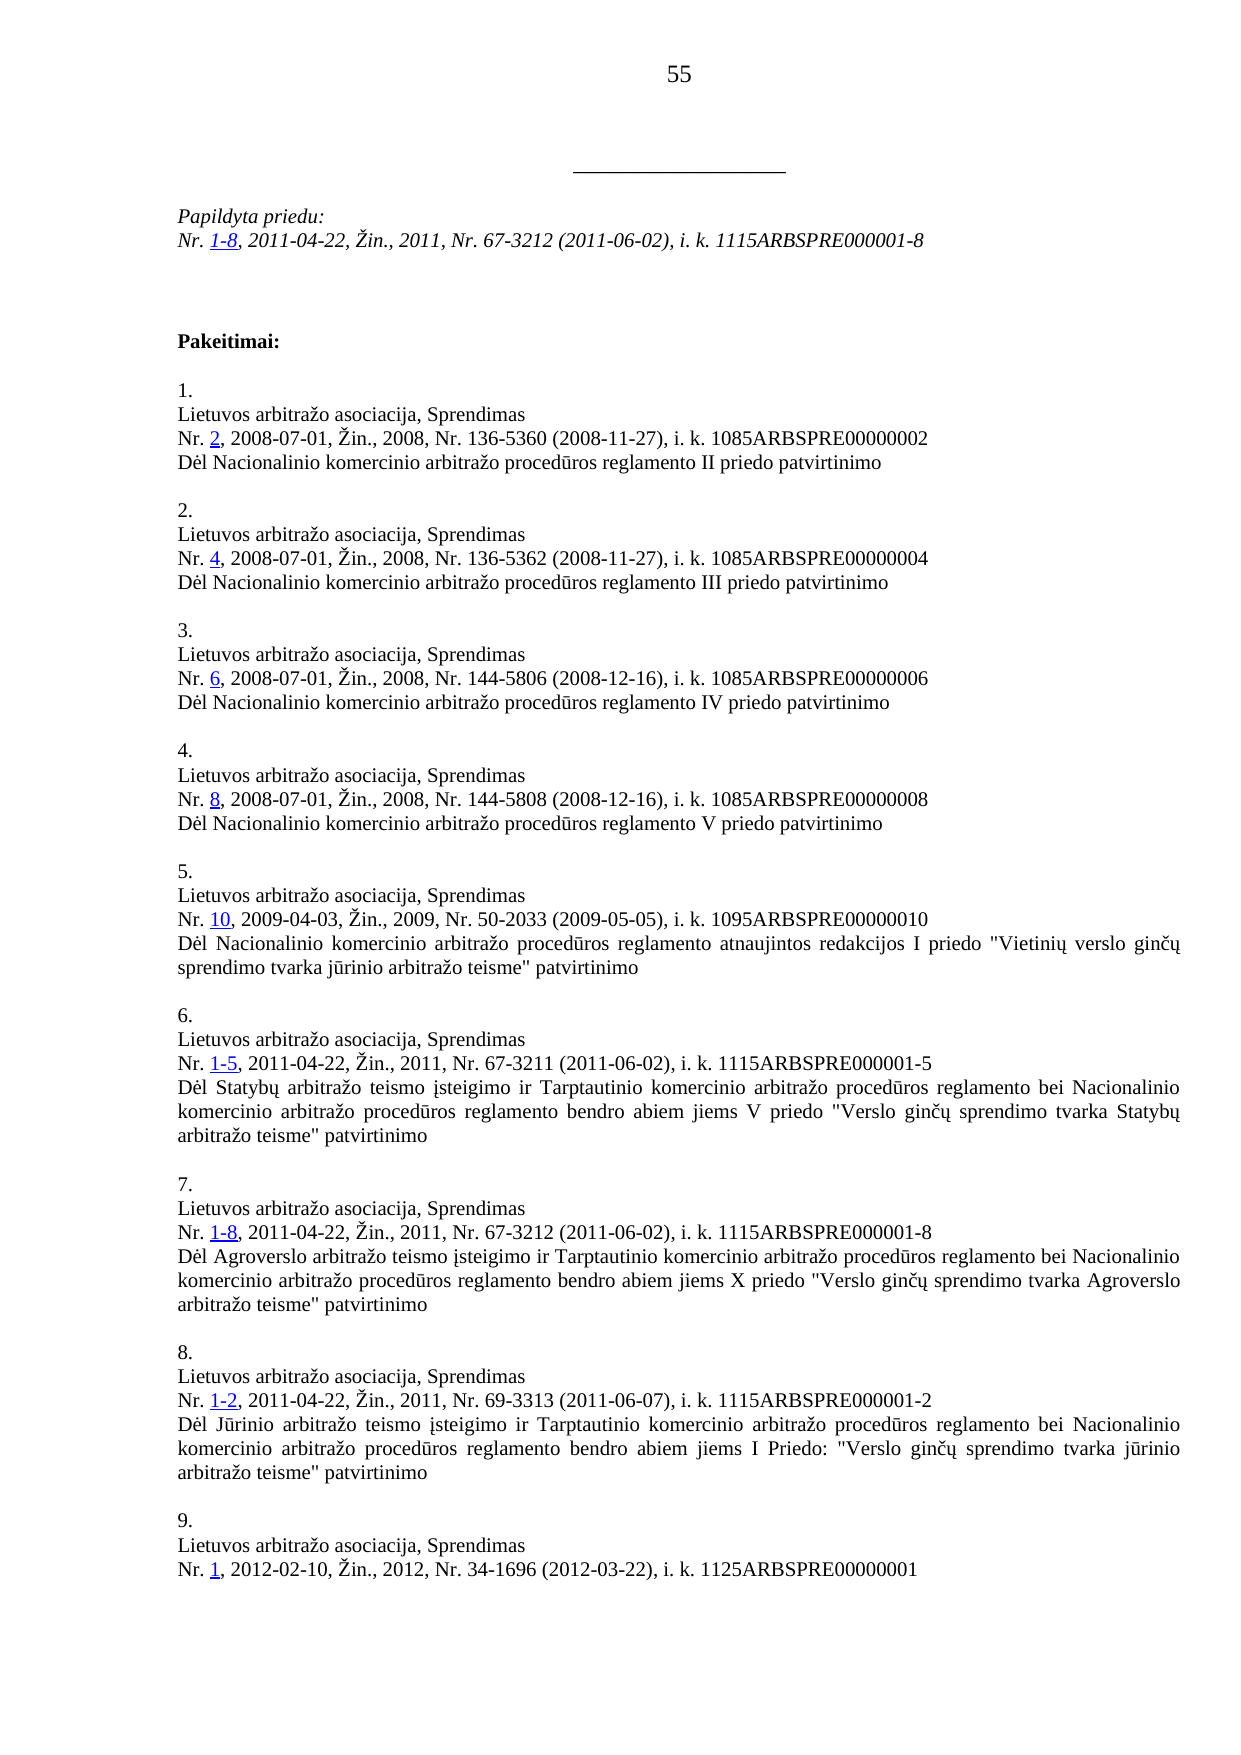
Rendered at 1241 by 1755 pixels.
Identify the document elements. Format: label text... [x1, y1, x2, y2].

text Nr. 1-2, 2011-04-22, Žin., 2011, Nr. 69-3313 (2011-06-07), i. k. 1115ARBSPRE000001-2 [177, 1388, 1181, 1412]
text 5. [177, 859, 1181, 883]
text Lietuvos arbitražo asociacija, Sprendimas [177, 883, 1181, 907]
text Nr. 1-8, 2011-04-22, Žin., 2011, Nr. 67-3212 (2011-06-02), i. k. 1115ARBSPRE000001-8 [177, 1220, 1181, 1244]
text Nr. 2, 2008-07-01, Žin., 2008, Nr. 136-5360 (2008-11-27), i. k. 1085ARBSPRE00000002 [177, 426, 1181, 450]
text Lietuvos arbitražo asociacija, Sprendimas [177, 642, 1181, 666]
text Dėl Nacionalinio komercinio arbitražo procedūros reglamento V priedo patvirtinimo [177, 811, 1181, 835]
text Dėl Jūrinio arbitražo teismo įsteigimo ir Tarptautinio komercinio arbitražo procedūros reglamento bei Nacionalinio komercinio arbitražo procedūros reglamento bendro abiem jiems I Priedo: "Verslo ginčų sprendimo tvarka jūrinio arbitražo teisme" patvirtinimo [177, 1412, 1181, 1484]
text Dėl Nacionalinio komercinio arbitražo procedūros reglamento atnaujintos redakcijos I priedo "Vietinių verslo ginčų sprendimo tvarka jūrinio arbitražo teisme" patvirtinimo [177, 931, 1181, 979]
text 9. [177, 1508, 1181, 1532]
text Lietuvos arbitražo asociacija, Sprendimas [177, 1027, 1181, 1051]
text Lietuvos arbitražo asociacija, Sprendimas [177, 1532, 1181, 1557]
text Lietuvos arbitražo asociacija, Sprendimas [177, 762, 1181, 787]
text 7. [177, 1172, 1181, 1196]
text 1. [177, 377, 1181, 402]
text Nr. 1-8, 2011-04-22, Žin., 2011, Nr. 67-3212 (2011-06-02), i. k. 1115ARBSPRE000001-8 [177, 228, 1181, 252]
text Dėl Statybų arbitražo teismo įsteigimo ir Tarptautinio komercinio arbitražo procedūros reglamento bei Nacionalinio komercinio arbitražo procedūros reglamento bendro abiem jiems V priedo "Verslo ginčų sprendimo tvarka Statybų arbitražo teisme" patvirtinimo [177, 1075, 1181, 1147]
text Nr. 8, 2008-07-01, Žin., 2008, Nr. 144-5808 (2008-12-16), i. k. 1085ARBSPRE00000008 [177, 787, 1181, 811]
text Lietuvos arbitražo asociacija, Sprendimas [177, 522, 1181, 546]
text 6. [177, 1003, 1181, 1027]
text Nr. 6, 2008-07-01, Žin., 2008, Nr. 144-5806 (2008-12-16), i. k. 1085ARBSPRE00000006 [177, 666, 1181, 690]
text Nr. 1-5, 2011-04-22, Žin., 2011, Nr. 67-3211 (2011-06-02), i. k. 1115ARBSPRE000001-5 [177, 1051, 1181, 1075]
text Nr. 4, 2008-07-01, Žin., 2008, Nr. 136-5362 (2008-11-27), i. k. 1085ARBSPRE00000004 [177, 546, 1181, 570]
text Lietuvos arbitražo asociacija, Sprendimas [177, 402, 1181, 426]
text Pakeitimai: [177, 329, 1181, 353]
text Nr. 10, 2009-04-03, Žin., 2009, Nr. 50-2033 (2009-05-05), i. k. 1095ARBSPRE00000010 [177, 907, 1181, 931]
text Dėl Nacionalinio komercinio arbitražo procedūros reglamento III priedo patvirtinimo [177, 570, 1181, 594]
text Lietuvos arbitražo asociacija, Sprendimas [177, 1364, 1181, 1388]
text 2. [177, 498, 1181, 522]
text Dėl Agroverslo arbitražo teismo įsteigimo ir Tarptautinio komercinio arbitražo procedūros reglamento bei Nacionalinio komercinio arbitražo procedūros reglamento bendro abiem jiems X priedo "Verslo ginčų sprendimo tvarka Agroverslo arbitražo teisme" patvirtinimo [177, 1244, 1181, 1316]
text Lietuvos arbitražo asociacija, Sprendimas [177, 1196, 1181, 1220]
text Dėl Nacionalinio komercinio arbitražo procedūros reglamento II priedo patvirtinimo [177, 450, 1181, 474]
text _________________ [177, 147, 1181, 176]
text Papildyta priedu: [177, 204, 1181, 228]
text 8. [177, 1340, 1181, 1364]
text 4. [177, 738, 1181, 762]
text Nr. 1, 2012-02-10, Žin., 2012, Nr. 34-1696 (2012-03-22), i. k. 1125ARBSPRE00000001 [177, 1557, 1181, 1581]
text Dėl Nacionalinio komercinio arbitražo procedūros reglamento IV priedo patvirtinimo [177, 690, 1181, 714]
text 3. [177, 618, 1181, 642]
